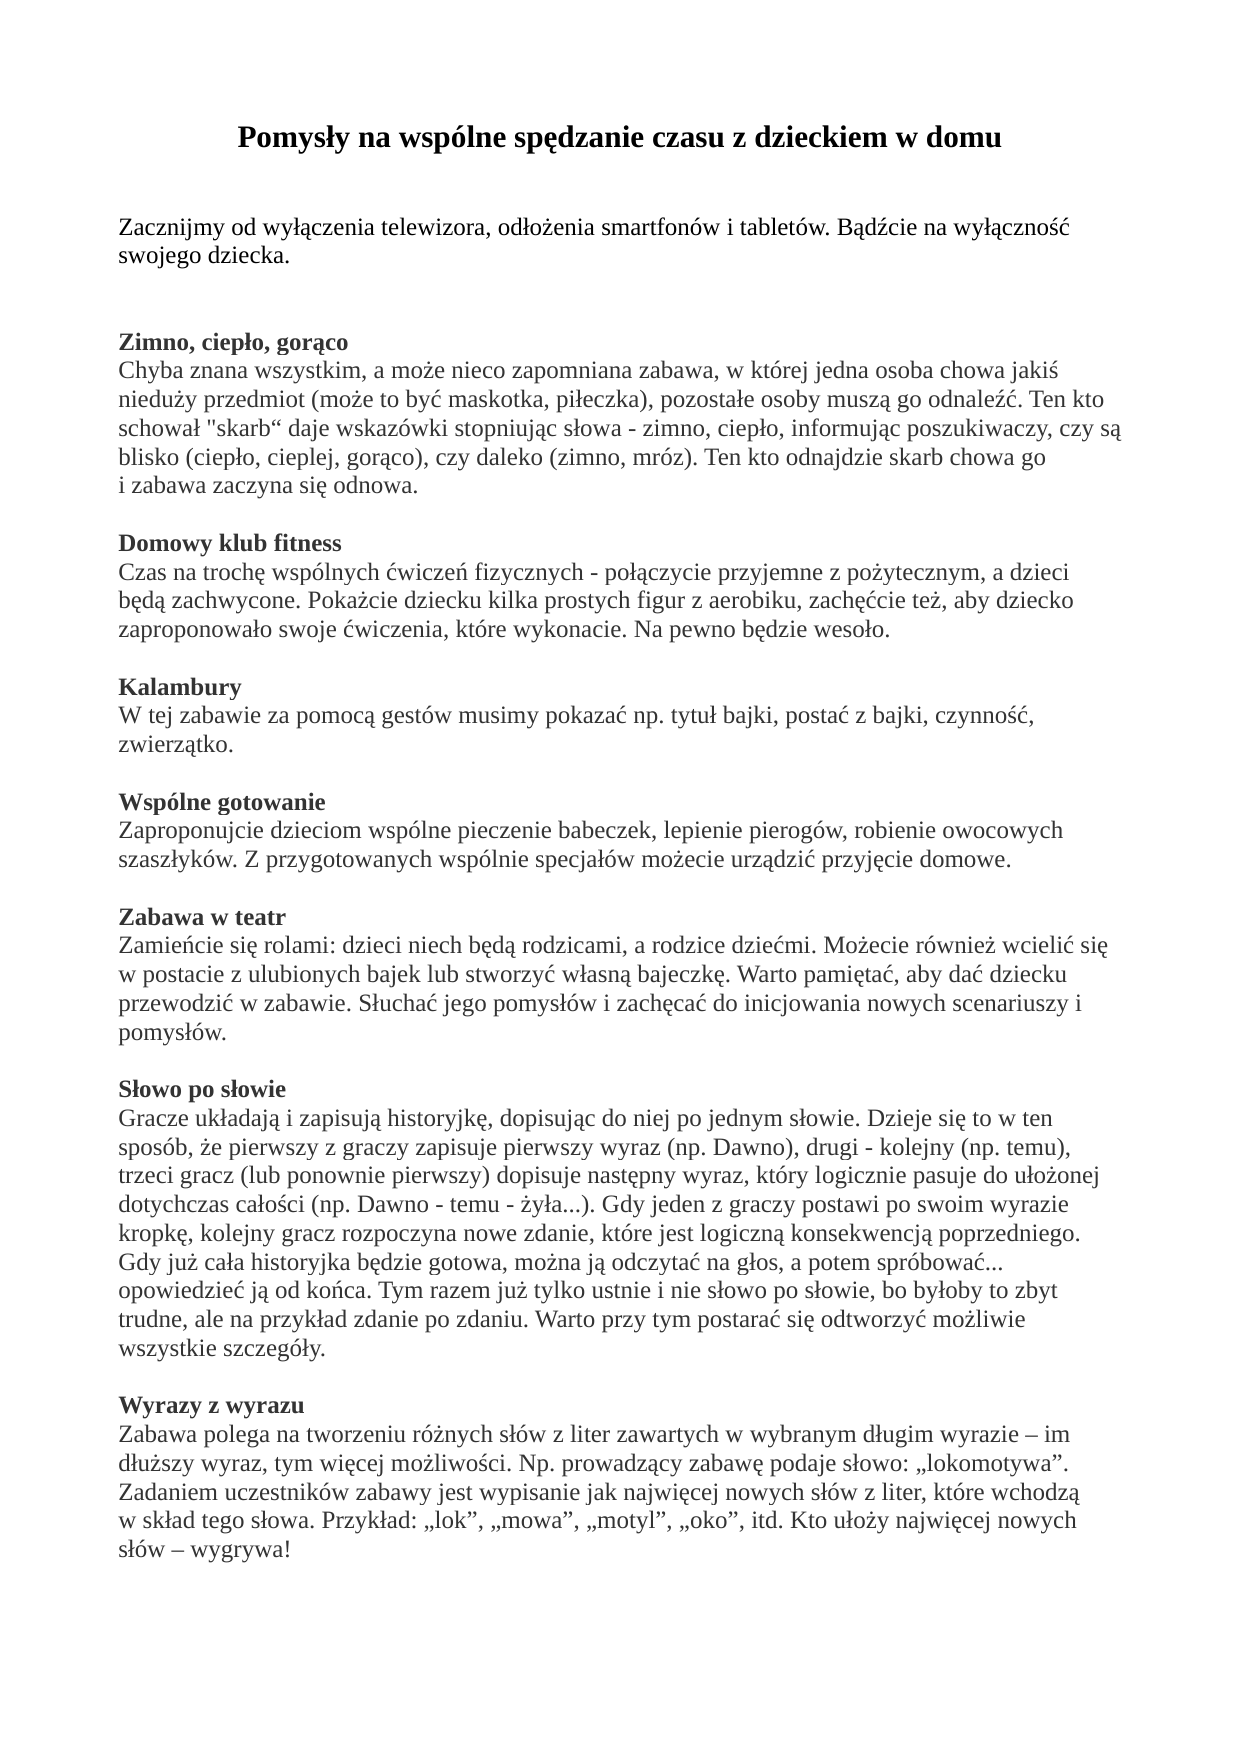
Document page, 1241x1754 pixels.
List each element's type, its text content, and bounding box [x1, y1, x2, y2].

text W tej zabawie za pomocą gestów musimy pokazać np. tytuł bajki, postać z bajki, czynność, zwierzątko. [118, 700, 1122, 758]
text Słowo po słowie [118, 1074, 1122, 1103]
text Zabawa w teatr [118, 902, 1122, 930]
text Zamieńcie się rolami: dzieci niech będą rodzicami, a rodzice dziećmi. Możecie również wcielić się w postacie z ulubionych bajek lub stworzyć własną bajeczkę. Warto pamiętać, aby dać dziecku przewodzić w zabawie. Słuchać jego pomysłów i zachęcać do inicjowania nowych scenariuszy i pomysłów. [118, 930, 1122, 1045]
text Zacznijmy od wyłączenia telewizora, odłożenia smartfonów i tabletów. Bądźcie na wyłączność swojego dziecka. [118, 212, 1122, 269]
text Czas na trochę wspólnych ćwiczeń fizycznych - połączycie przyjemne z pożytecznym, a dzieci będą zachwycone. Pokażcie dziecku kilka prostych figur z aerobiku, zachęćcie też, aby dziecko zaproponowało swoje ćwiczenia, które wykonacie. Na pewno będzie wesoło. [118, 557, 1122, 643]
text Wyrazy z wyrazu [118, 1390, 1122, 1419]
text Wspólne gotowanie [118, 758, 1122, 815]
text i zabawa zaczyna się odnowa. [118, 470, 1122, 499]
text Pomysły na wspólne spędzanie czasu z dzieckiem w domu [118, 118, 1122, 154]
text Zabawa polega na tworzeniu różnych słów z liter zawartych w wybranym długim wyrazie – im dłuższy wyraz, tym więcej możliwości. Np. prowadzący zabawę podaje słowo: „lokomotywa”. Zadaniem uczestników zabawy jest wypisanie jak najwięcej nowych słów z liter, które wchodzą [118, 1419, 1122, 1505]
text w skład tego słowa. Przykład: „lok”, „mowa”, „motyl”, „oko”, itd. Kto ułoży najwięcej nowych słów – wygrywa! [118, 1505, 1122, 1563]
text Chyba znana wszystkim, a może nieco zapomniana zabawa, w której jedna osoba chowa jakiś nieduży przedmiot (może to być maskotka, piłeczka), pozostałe osoby muszą go odnaleźć. Ten kto schował "skarb“ daje wskazówki stopniując słowa - zimno, ciepło, informując poszukiwaczy, czy są blisko (ciepło, cieplej, gorąco), czy daleko (zimno, mróz). Ten kto odnajdzie skarb chowa go [118, 355, 1122, 470]
text Zimno, ciepło, gorąco [118, 327, 1122, 355]
text Zaproponujcie dzieciom wspólne pieczenie babeczek, lepienie pierogów, robienie owocowych szaszłyków. Z przygotowanych wspólnie specjałów możecie urządzić przyjęcie domowe. [118, 815, 1122, 873]
text Domowy klub fitness [118, 528, 1122, 557]
text Gracze układają i zapisują historyjkę, dopisując do niej po jednym słowie. Dzieje się to w ten sposób, że pierwszy z graczy zapisuje pierwszy wyraz (np. Dawno), drugi - kolejny (np. temu), trzeci gracz (lub ponownie pierwszy) dopisuje następny wyraz, który logicznie pasuje do ułożonej dotychczas całości (np. Dawno - temu - żyła...). Gdy jeden z graczy postawi po swoim wyrazie kropkę, kolejny gracz rozpoczyna nowe zdanie, które jest logiczną konsekwencją poprzedniego. Gdy już cała historyjka będzie gotowa, można ją odczytać na głos, a potem spróbować... opowiedzieć ją od końca. Tym razem już tylko ustnie i nie słowo po słowie, bo byłoby to zbyt trudne, ale na przykład zdanie po zdaniu. Warto przy tym postarać się odtworzyć możliwie wszystkie szczegóły. [118, 1103, 1122, 1362]
text Kalambury [118, 672, 1122, 700]
